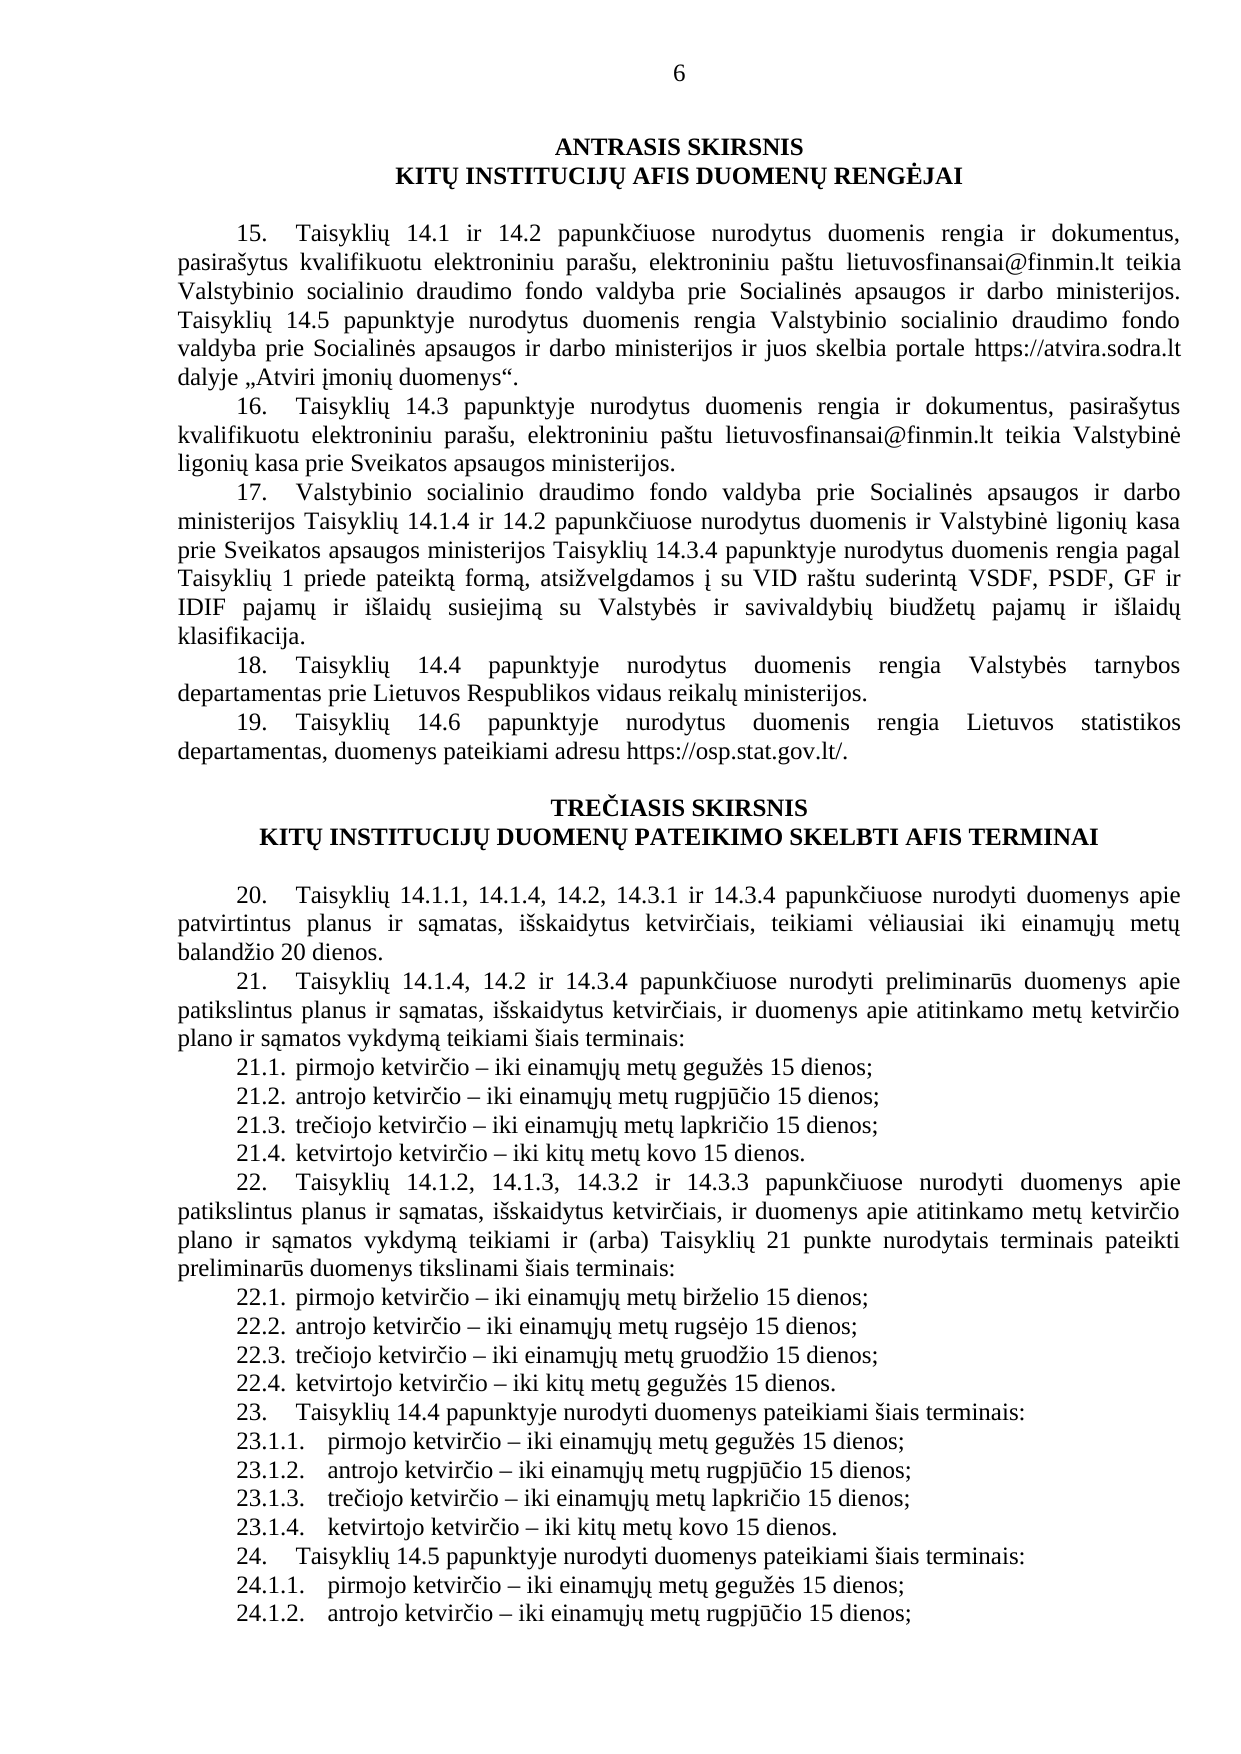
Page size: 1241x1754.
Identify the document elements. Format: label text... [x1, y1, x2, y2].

text KITŲ INSTITUCIJŲ AFIS DUOMENŲ RENGĖJAI [177, 161, 1181, 190]
text 20. Taisyklių 14.1.1, 14.1.4, 14.2, 14.3.1 ir 14.3.4 papunkčiuose nurodyti duomenys apie patvirtintus planus ir sąmatas, išskaidytus ketvirčiais, teikiami vėliausiai iki einamųjų metų balandžio 20 dienos. [177, 880, 1181, 966]
text KITŲ INSTITUCIJŲ DUOMENŲ PATEIKIMO SKELBTI AFIS TERMINAI [177, 822, 1181, 851]
text 24. Taisyklių 14.5 papunktyje nurodyti duomenys pateikiami šiais terminais: [236, 1541, 1181, 1570]
text TREČIASIS SKIRSNIS [177, 793, 1181, 822]
text 23.1.3. trečiojo ketvirčio – iki einamųjų metų lapkričio 15 dienos; [177, 1483, 1181, 1512]
text 22. Taisyklių 14.1.2, 14.1.3, 14.3.2 ir 14.3.3 papunkčiuose nurodyti duomenys apie patikslintus planus ir sąmatas, išskaidytus ketvirčiais, ir duomenys apie atitinkamo metų ketvirčio plano ir sąmatos vykdymą teikiami ir (arba) Taisyklių 21 punkte nurodytais terminais pateikti preliminarūs duomenys tikslinami šiais terminais: [177, 1167, 1181, 1282]
text 23. Taisyklių 14.4 papunktyje nurodyti duomenys pateikiami šiais terminais: [236, 1397, 1181, 1426]
text 24.1.2. antrojo ketvirčio – iki einamųjų metų rugpjūčio 15 dienos; [177, 1598, 1181, 1627]
text 23.1.2. antrojo ketvirčio – iki einamųjų metų rugpjūčio 15 dienos; [177, 1455, 1181, 1483]
text 21.3. trečiojo ketvirčio – iki einamųjų metų lapkričio 15 dienos; [177, 1110, 1181, 1138]
text 21.1. pirmojo ketvirčio – iki einamųjų metų gegužės 15 dienos; [177, 1052, 1181, 1081]
text 18. Taisyklių 14.4 papunktyje nurodytus duomenis rengia Valstybės tarnybos departamentas prie Lietuvos Respublikos vidaus reikalų ministerijos. [177, 650, 1181, 707]
text 22.4. ketvirtojo ketvirčio – iki kitų metų gegužės 15 dienos. [177, 1368, 1181, 1397]
text 22.3. trečiojo ketvirčio – iki einamųjų metų gruodžio 15 dienos; [177, 1340, 1181, 1368]
text ANTRASIS SKIRSNIS [177, 132, 1181, 161]
text 21.4. ketvirtojo ketvirčio – iki kitų metų kovo 15 dienos. [177, 1138, 1181, 1167]
text 23.1.4. ketvirtojo ketvirčio – iki kitų metų kovo 15 dienos. [177, 1512, 1181, 1541]
text 15. Taisyklių 14.1 ir 14.2 papunkčiuose nurodytus duomenis rengia ir dokumentus, pasirašytus kvalifikuotu elektroniniu parašu, elektroniniu paštu lietuvosfinansai@finmin.lt teikia Valstybinio socialinio draudimo fondo valdyba prie Socialinės apsaugos ir darbo ministerijos. Taisyklių 14.5 papunktyje nurodytus duomenis rengia Valstybinio socialinio draudimo fondo valdyba prie Socialinės apsaugos ir darbo ministerijos ir juos skelbia portale https://atvira.sodra.lt dalyje „Atviri įmonių duomenys“. [177, 218, 1181, 391]
text 24.1.1. pirmojo ketvirčio – iki einamųjų metų gegužės 15 dienos; [177, 1570, 1181, 1598]
text 21.2. antrojo ketvirčio – iki einamųjų metų rugpjūčio 15 dienos; [177, 1081, 1181, 1110]
text 19. Taisyklių 14.6 papunktyje nurodytus duomenis rengia Lietuvos statistikos departamentas, duomenys pateikiami adresu https://osp.stat.gov.lt/. [177, 707, 1181, 765]
text 22.1. pirmojo ketvirčio – iki einamųjų metų birželio 15 dienos; [177, 1282, 1181, 1311]
text 16. Taisyklių 14.3 papunktyje nurodytus duomenis rengia ir dokumentus, pasirašytus kvalifikuotu elektroniniu parašu, elektroniniu paštu lietuvosfinansai@finmin.lt teikia Valstybinė ligonių kasa prie Sveikatos apsaugos ministerijos. [177, 391, 1181, 477]
text 21. Taisyklių 14.1.4, 14.2 ir 14.3.4 papunkčiuose nurodyti preliminarūs duomenys apie patikslintus planus ir sąmatas, išskaidytus ketvirčiais, ir duomenys apie atitinkamo metų ketvirčio plano ir sąmatos vykdymą teikiami šiais terminais: [177, 966, 1181, 1052]
text 17. Valstybinio socialinio draudimo fondo valdyba prie Socialinės apsaugos ir darbo ministerijos Taisyklių 14.1.4 ir 14.2 papunkčiuose nurodytus duomenis ir Valstybinė ligonių kasa prie Sveikatos apsaugos ministerijos Taisyklių 14.3.4 papunktyje nurodytus duomenis rengia pagal Taisyklių 1 priede pateiktą formą, atsižvelgdamos į su VID raštu suderintą VSDF, PSDF, GF ir IDIF pajamų ir išlaidų susiejimą su Valstybės ir savivaldybių biudžetų pajamų ir išlaidų klasifikacija. [177, 477, 1181, 650]
text 23.1.1. pirmojo ketvirčio – iki einamųjų metų gegužės 15 dienos; [177, 1426, 1181, 1455]
text 22.2. antrojo ketvirčio – iki einamųjų metų rugsėjo 15 dienos; [177, 1311, 1181, 1340]
